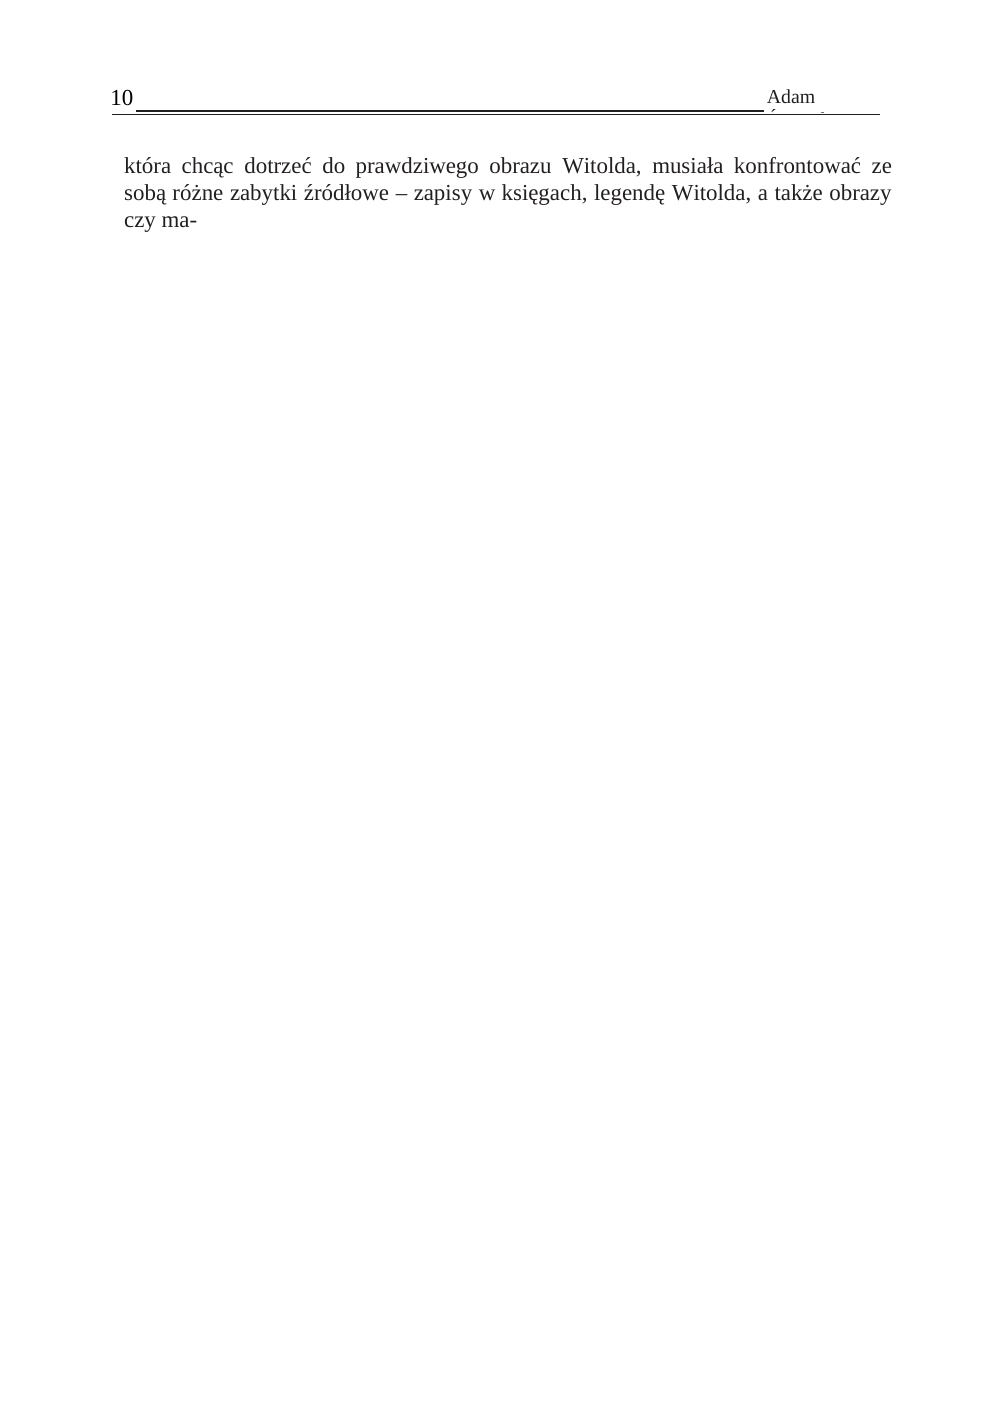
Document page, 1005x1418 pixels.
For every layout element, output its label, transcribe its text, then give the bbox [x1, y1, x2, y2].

text która chcąc dotrzeć do prawdziwego obrazu Witolda, musiała konfrontować ze sobą różne zabytki źródłowe – zapisy w księgach, legendę Witolda, a także obrazy czy ma- [124, 152, 892, 232]
